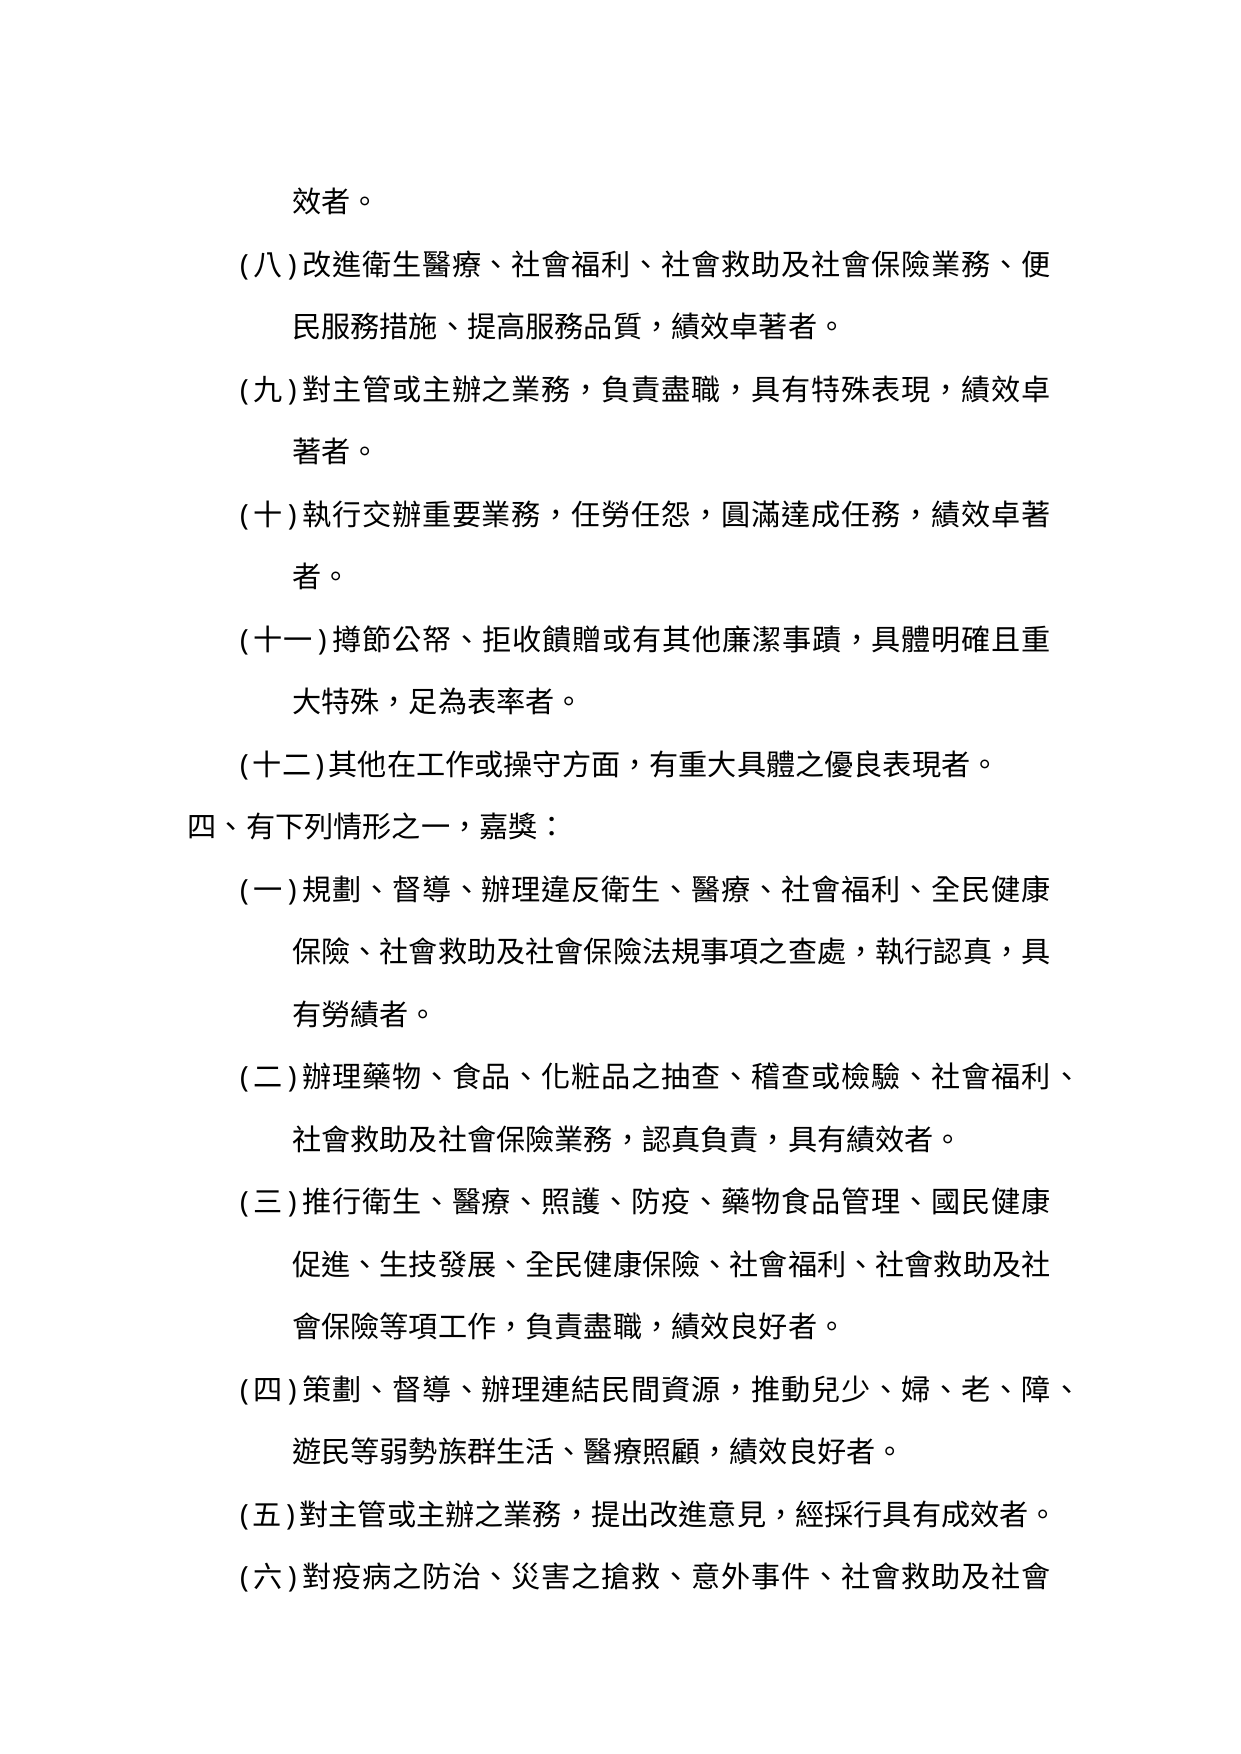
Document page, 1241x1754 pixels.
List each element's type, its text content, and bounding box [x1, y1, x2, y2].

text (二)辦理藥物、食品、化粧品之抽查、稽查或檢驗、社會福利、社會救助及社會保險業務，認真負責，具有績效者。 [235, 1033, 1053, 1158]
text (九)對主管或主辦之業務，負責盡職，具有特殊表現，績效卓著者。 [235, 346, 1053, 471]
text (六)對疫病之防治、災害之搶救、意外事件、社會救助及社會 [235, 1533, 1053, 1596]
text (五)對主管或主辦之業務，提出改進意見，經採行具有成效者。 [235, 1471, 1053, 1533]
text (十)執行交辦重要業務，任勞任怨，圓滿達成任務，績效卓著者。 [235, 471, 1053, 596]
text (四)策劃、督導、辦理連結民間資源，推動兒少、婦、老、障、遊民等弱勢族群生活、醫療照顧，績效良好者。 [235, 1346, 1053, 1471]
text 效者。 [235, 158, 1053, 221]
text (八)改進衛生醫療、社會福利、社會救助及社會保險業務、便民服務措施、提高服務品質，績效卓著者。 [235, 221, 1053, 346]
text (三)推行衛生、醫療、照護、防疫、藥物食品管理、國民健康促進、生技發展、全民健康保險、社會福利、社會救助及社會保險等項工作，負責盡職，績效良好者。 [235, 1158, 1053, 1346]
text (十二)其他在工作或操守方面，有重大具體之優良表現者。 [235, 721, 1053, 783]
text (十一)撙節公帑、拒收饋贈或有其他廉潔事蹟，具體明確且重大特殊，足為表率者。 [235, 596, 1053, 721]
text (一)規劃、督導、辦理違反衛生、醫療、社會福利、全民健康保險、社會救助及社會保險法規事項之查處，執行認真，具有勞績者。 [235, 846, 1053, 1033]
text 四、有下列情形之一，嘉獎： [187, 783, 1053, 846]
